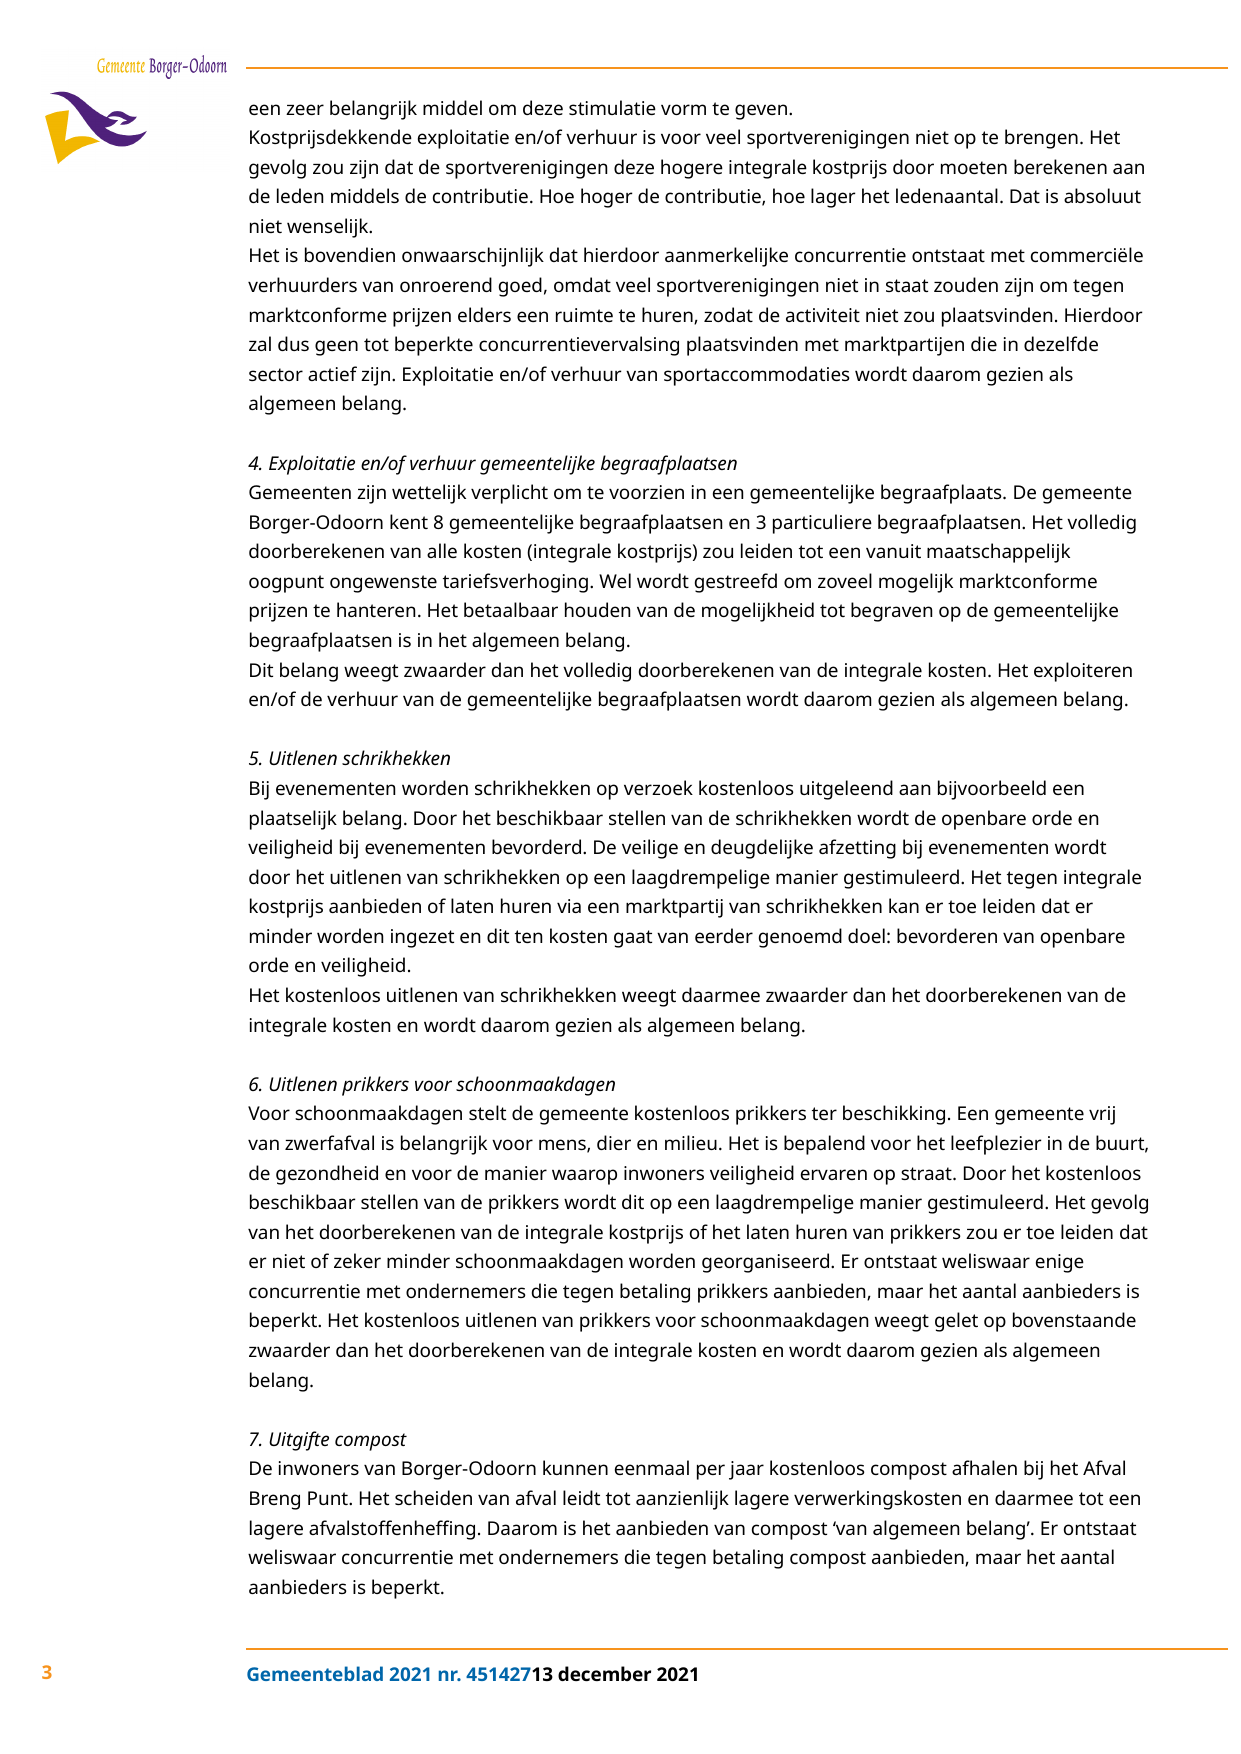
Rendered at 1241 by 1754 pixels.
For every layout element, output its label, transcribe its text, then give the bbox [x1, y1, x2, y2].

text Kostprijsdekkende exploitatie en/of verhuur is voor veel sportverenigingen niet op te brengen. Het gevolg zou zijn dat de sportverenigingen deze hogere integrale kostprijs door moeten berekenen aan de leden middels de contributie. Hoe hoger de contributie, hoe lager het ledenaantal. Dat is absoluut niet wenselijk. [248, 124, 1152, 239]
text Voor schoonmaakdagen stelt de gemeente kostenloos prikkers ter beschikking. Een gemeente vrij van zwerfafval is belangrijk voor mens, dier en milieu. Het is bepalend voor het leefplezier in de buurt, de gezondheid en voor de manier waarop inwoners veiligheid ervaren op straat. Door het kostenloos beschikbaar stellen van de prikkers wordt dit op een laagdrempelige manier gestimuleerd. Het gevolg van het doorberekenen van de integrale kostprijs of het laten huren van prikkers zou er toe leiden dat er niet of zeker minder schoonmaakdagen worden georganiseerd. Er ontstaat weliswaar enige concurrentie met ondernemers die tegen betaling prikkers aanbieden, maar het aantal aanbieders is beperkt. Het kostenloos uitlenen van prikkers voor schoonmaakdagen weegt gelet op bovenstaande zwaarder dan het doorberekenen van de integrale kosten en wordt daarom gezien als algemeen belang. [248, 1101, 1152, 1393]
text 6. Uitlenen prikkers voor schoonmaakdagen [248, 1071, 1152, 1097]
text Dit belang weegt zwaarder dan het volledig doorberekenen van de integrale kosten. Het exploiteren en/of de verhuur van de gemeentelijke begraafplaatsen wordt daarom gezien als algemeen belang. [248, 657, 1152, 712]
text Gemeenten zijn wettelijk verplicht om te voorzien in een gemeentelijke begraafplaats. De gemeente Borger-Odoorn kent 8 gemeentelijke begraafplaatsen en 3 particuliere begraafplaatsen. Het volledig doorberekenen van alle kosten (integrale kostprijs) zou leiden tot een vanuit maatschappelijk oogpunt ongewenste tariefsverhoging. Wel wordt gestreefd om zoveel mogelijk marktconforme prijzen te hanteren. Het betaalbaar houden van de mogelijkheid tot begraven op de gemeentelijke begraafplaatsen is in het algemeen belang. [248, 479, 1152, 653]
text 7. Uitgifte compost [248, 1426, 1152, 1452]
text Bij evenementen worden schrikhekken op verzoek kostenloos uitgeleend aan bijvoorbeeld een plaatselijk belang. Door het beschikbaar stellen van de schrikhekken wordt de openbare orde en veiligheid bij evenementen bevorderd. De veilige en deugdelijke afzetting bij evenementen wordt door het uitlenen van schrikhekken op een laagdrempelige manier gestimuleerd. Het tegen integrale kostprijs aanbieden of laten huren via een marktpartij van schrikhekken kan er toe leiden dat er minder worden ingezet en dit ten kosten gaat van eerder genoemd doel: bevorderen van openbare orde en veiligheid. [248, 775, 1152, 978]
text Het is bovendien onwaarschijnlijk dat hierdoor aanmerkelijke concurrentie ontstaat met commerciële verhuurders van onroerend goed, omdat veel sportverenigingen niet in staat zouden zijn om tegen marktconforme prijzen elders een ruimte te huren, zodat de activiteit niet zou plaatsvinden. Hierdoor zal dus geen tot beperkte concurrentievervalsing plaatsvinden met marktpartijen die in dezelfde sector actief zijn. Exploitatie en/of verhuur van sportaccommodaties wordt daarom gezien als algemeen belang. [248, 243, 1152, 416]
text Het kostenloos uitlenen van schrikhekken weegt daarmee zwaarder dan het doorberekenen van de integrale kosten en wordt daarom gezien als algemeen belang. [248, 982, 1152, 1038]
text De inwoners van Borger-Odoorn kunnen eenmaal per jaar kostenloos compost afhalen bij het Afval Breng Punt. Het scheiden van afval leidt tot aanzienlijk lagere verwerkingskosten en daarmee tot een lagere afvalstoffenheffing. Daarom is het aanbieden van compost ‘van algemeen belang’. Er ontstaat weliswaar concurrentie met ondernemers die tegen betaling compost aanbieden, maar het aantal aanbieders is beperkt. [248, 1456, 1152, 1600]
text 4. Exploitatie en/of verhuur gemeentelijke begraafplaatsen [248, 450, 1152, 476]
picture [41, 47, 231, 172]
text 5. Uitlenen schrikhekken [248, 746, 1152, 771]
text een zeer belangrijk middel om deze stimulatie vorm te geven. [248, 95, 1152, 121]
